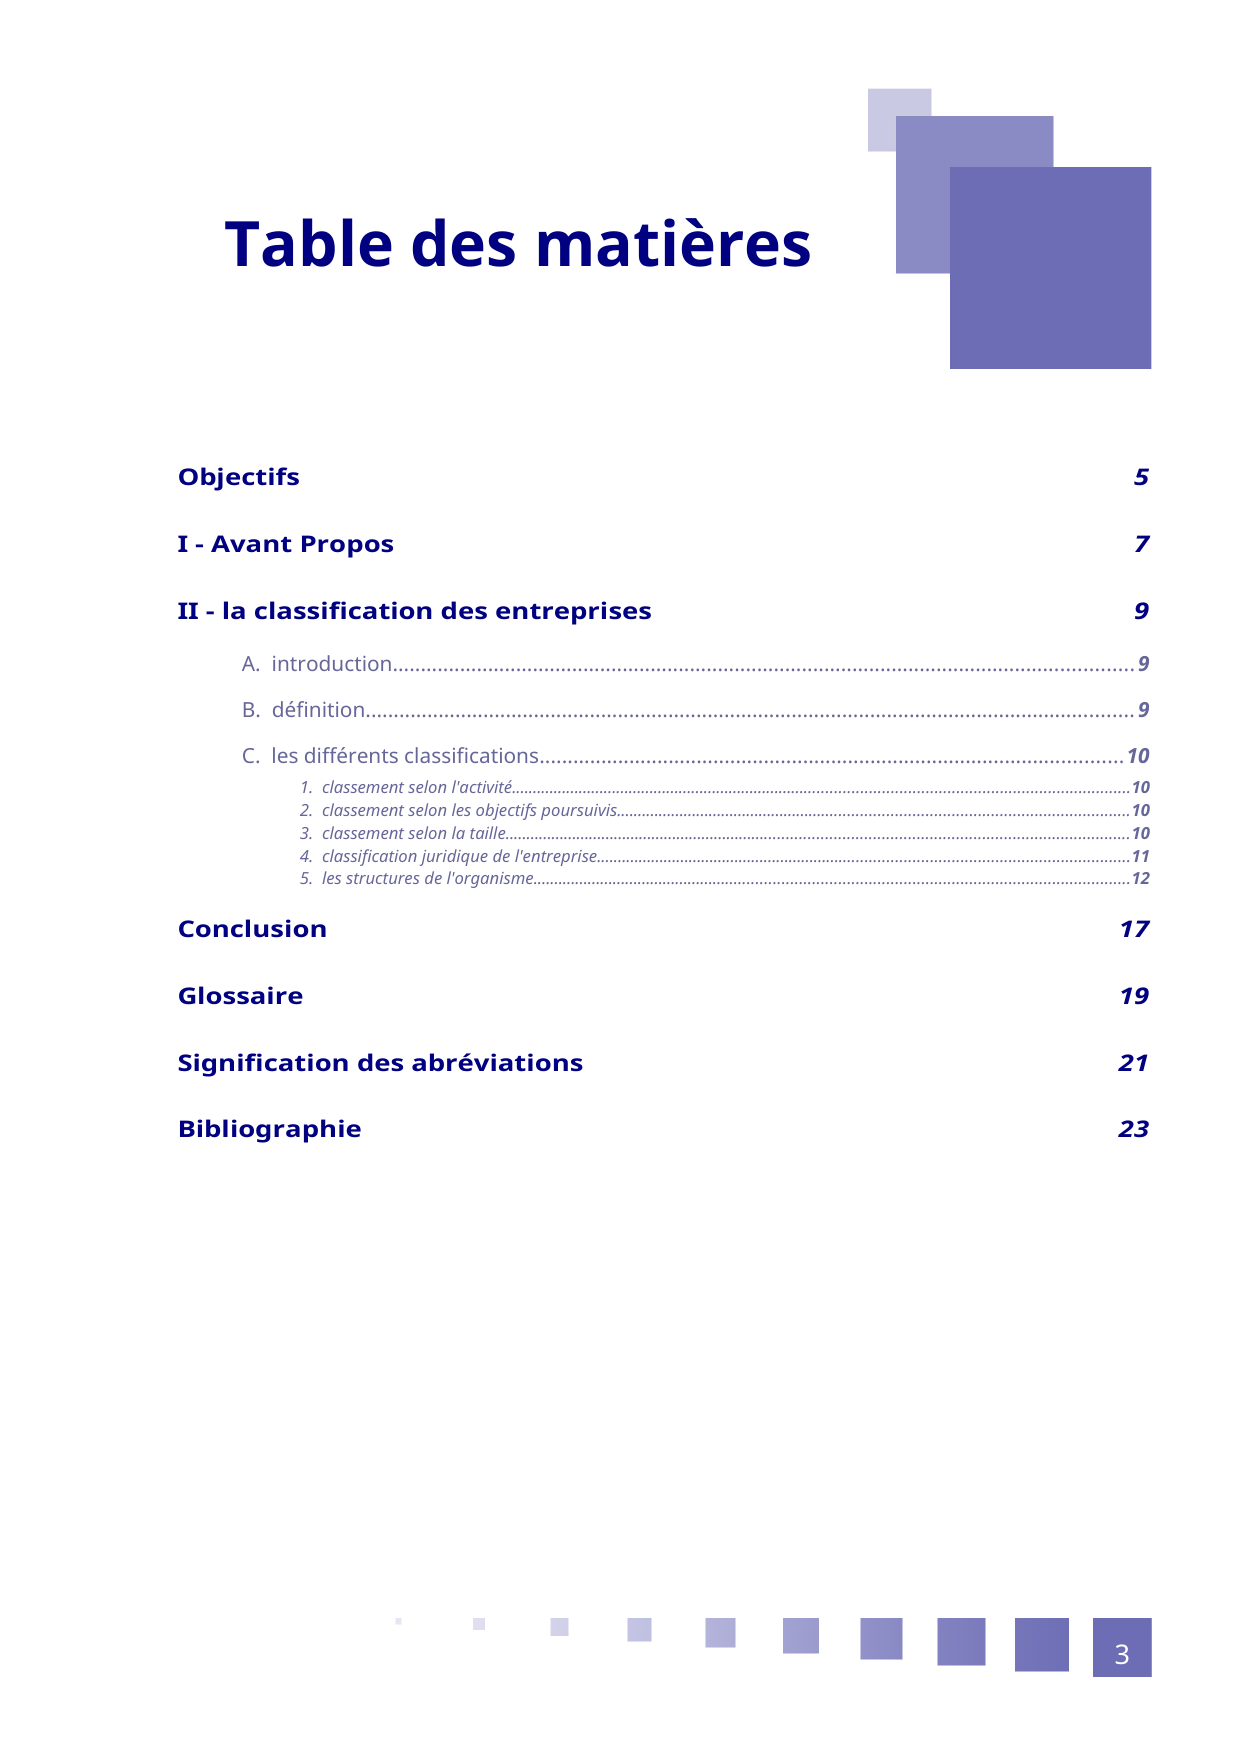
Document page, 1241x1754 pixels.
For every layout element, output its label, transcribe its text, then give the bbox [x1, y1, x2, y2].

title 2. classement selon les objectifs poursuivis 10 [295, 799, 1152, 821]
title A. introduction 9 [236, 649, 1152, 678]
picture [351, 492, 1152, 528]
picture [351, 770, 1152, 776]
picture [351, 1618, 1152, 1678]
title Signification des abréviations 21 [177, 1047, 1152, 1078]
title 5. les structures de l'organisme 12 [295, 867, 1152, 889]
title I - Avant Propos 7 [177, 528, 1152, 559]
title 4. classification juridique de l'entreprise 11 [295, 844, 1152, 867]
title Glossaire 19 [177, 980, 1152, 1011]
picture [351, 559, 1152, 594]
title Table des matières [224, 199, 868, 284]
title 3. classement selon la taille 10 [295, 821, 1152, 844]
title Objectifs 5 [177, 461, 1152, 492]
title Bibliographie 23 [177, 1113, 1152, 1144]
title 1. classement selon l'activité 10 [295, 776, 1152, 799]
title II - la classification des entreprises 9 [177, 594, 1152, 626]
title C. les différents classifications 10 [236, 742, 1152, 770]
picture [351, 626, 1152, 649]
picture [351, 724, 1152, 742]
picture [351, 88, 1152, 461]
title B. définition 9 [236, 696, 1152, 724]
picture [351, 678, 1152, 696]
title Conclusion 17 [177, 913, 1152, 944]
